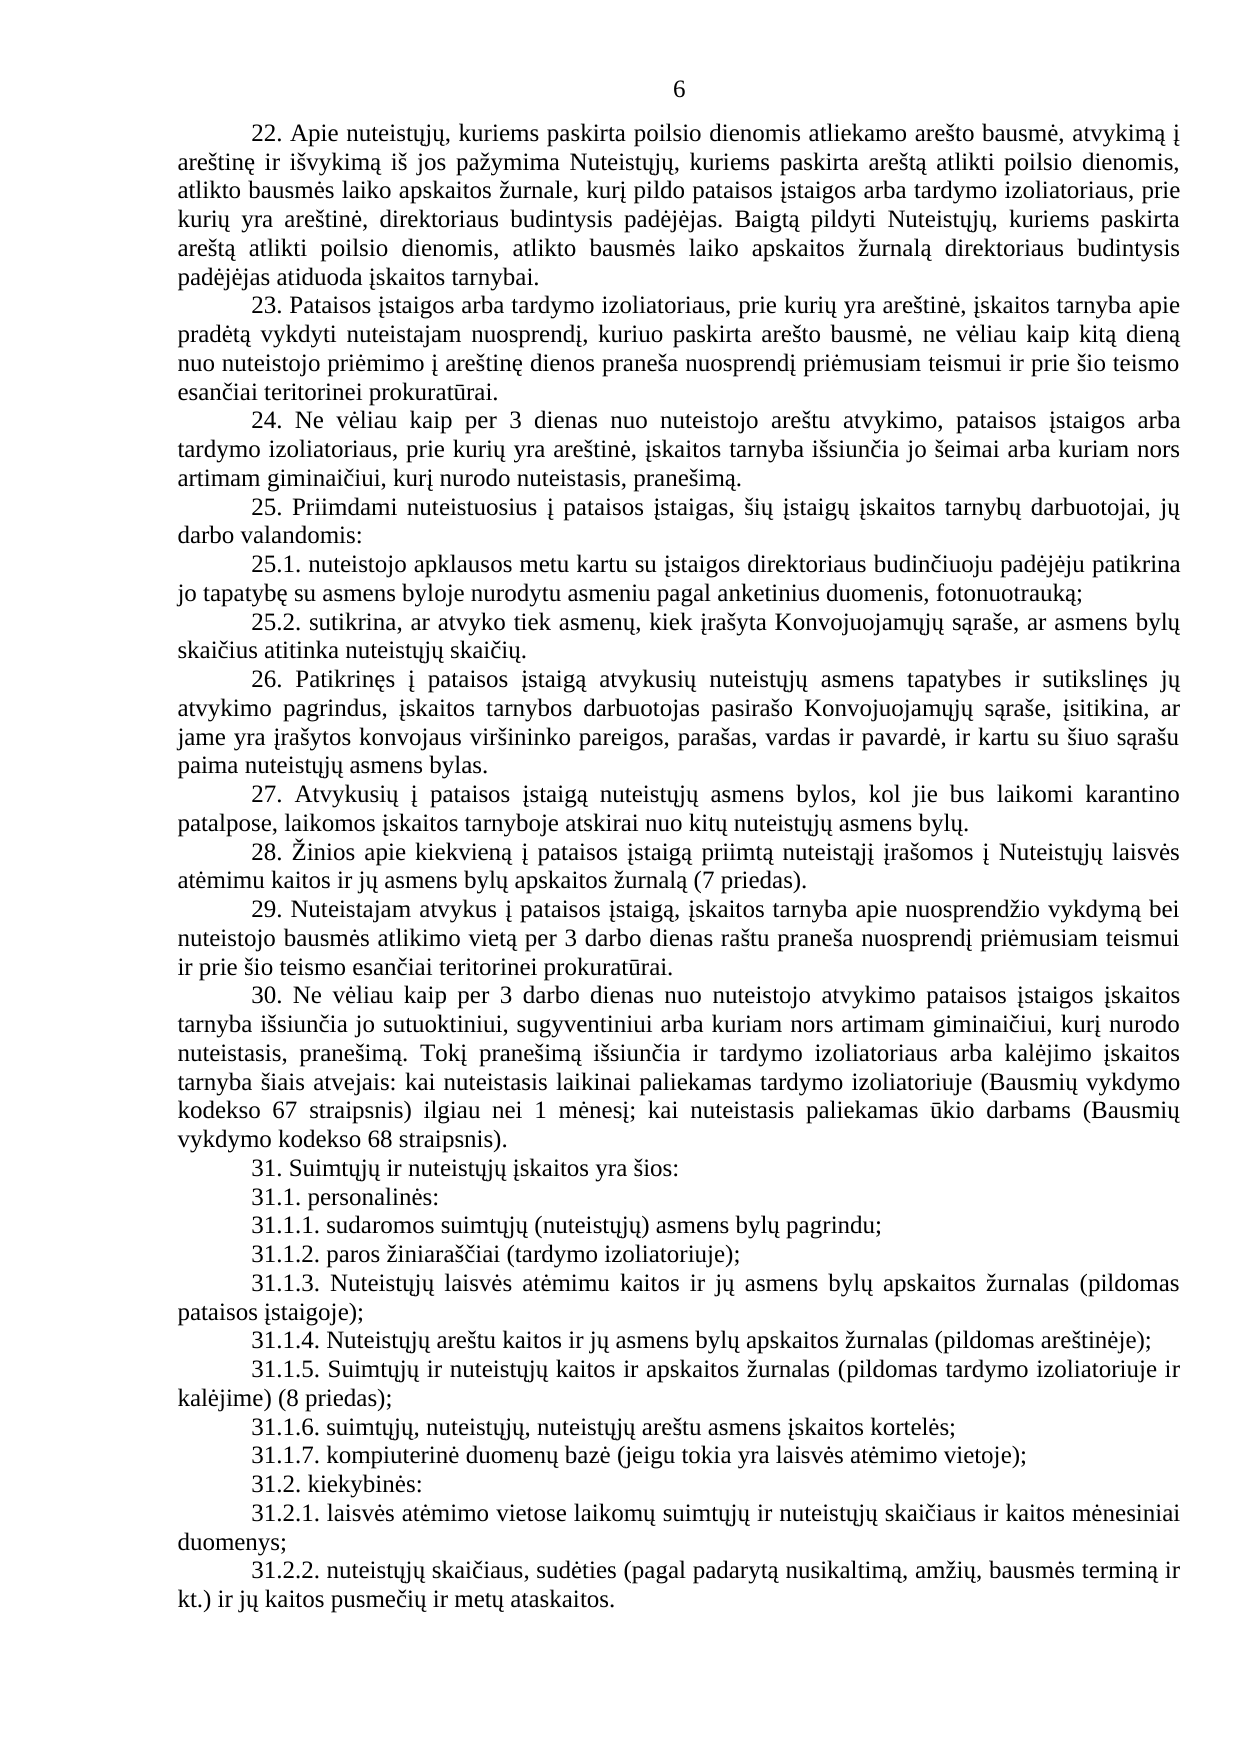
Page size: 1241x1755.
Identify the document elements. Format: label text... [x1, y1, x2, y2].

text 31.1. personalinės: [177, 1182, 1181, 1211]
text 25. Priimdami nuteistuosius į pataisos įstaigas, šių įstaigų įskaitos tarnybų darbuotojai, jų darbo valandomis: [177, 492, 1181, 549]
text 23. Pataisos įstaigos arba tardymo izoliatoriaus, prie kurių yra areštinė, įskaitos tarnyba apie pradėtą vykdyti nuteistajam nuosprendį, kuriuo paskirta arešto bausmė, ne vėliau kaip kitą dieną nuo nuteistojo priėmimo į areštinę dienos praneša nuosprendį priėmusiam teismui ir prie šio teismo esančiai teritorinei prokuratūrai. [177, 291, 1181, 406]
text 31. Suimtųjų ir nuteistųjų įskaitos yra šios: [177, 1153, 1181, 1182]
text 31.1.7. kompiuterinė duomenų bazė (jeigu tokia yra laisvės atėmimo vietoje); [177, 1441, 1181, 1469]
text 31.2. kiekybinės: [177, 1469, 1181, 1498]
text 24. Ne vėliau kaip per 3 dienas nuo nuteistojo areštu atvykimo, pataisos įstaigos arba tardymo izoliatoriaus, prie kurių yra areštinė, įskaitos tarnyba išsiunčia jo šeimai arba kuriam nors artimam giminaičiui, kurį nurodo nuteistasis, pranešimą. [177, 406, 1181, 492]
text 25.1. nuteistojo apklausos metu kartu su įstaigos direktoriaus budinčiuoju padėjėju patikrina jo tapatybę su asmens byloje nurodytu asmeniu pagal anketinius duomenis, fotonuotrauką; [177, 549, 1181, 607]
text 27. Atvykusių į pataisos įstaigą nuteistųjų asmens bylos, kol jie bus laikomi karantino patalpose, laikomos įskaitos tarnyboje atskirai nuo kitų nuteistųjų asmens bylų. [177, 779, 1181, 837]
text 31.2.2. nuteistųjų skaičiaus, sudėties (pagal padarytą nusikaltimą, amžių, bausmės terminą ir kt.) ir jų kaitos pusmečių ir metų ataskaitos. [177, 1556, 1181, 1613]
text 31.1.4. Nuteistųjų areštu kaitos ir jų asmens bylų apskaitos žurnalas (pildomas areštinėje); [177, 1326, 1181, 1354]
text 25.2. sutikrina, ar atvyko tiek asmenų, kiek įrašyta Konvojuojamųjų sąraše, ar asmens bylų skaičius atitinka nuteistųjų skaičių. [177, 607, 1181, 664]
text 31.1.3. Nuteistųjų laisvės atėmimu kaitos ir jų asmens bylų apskaitos žurnalas (pildomas pataisos įstaigoje); [177, 1268, 1181, 1326]
text 29. Nuteistajam atvykus į pataisos įstaigą, įskaitos tarnyba apie nuosprendžio vykdymą bei nuteistojo bausmės atlikimo vietą per 3 darbo dienas raštu praneša nuosprendį priėmusiam teismui ir prie šio teismo esančiai teritorinei prokuratūrai. [177, 894, 1181, 981]
text 28. Žinios apie kiekvieną į pataisos įstaigą priimtą nuteistąjį įrašomos į Nuteistųjų laisvės atėmimu kaitos ir jų asmens bylų apskaitos žurnalą (7 priedas). [177, 837, 1181, 894]
text 31.1.1. sudaromos suimtųjų (nuteistųjų) asmens bylų pagrindu; [177, 1211, 1181, 1239]
text 30. Ne vėliau kaip per 3 darbo dienas nuo nuteistojo atvykimo pataisos įstaigos įskaitos tarnyba išsiunčia jo sutuoktiniui, sugyventiniui arba kuriam nors artimam giminaičiui, kurį nurodo nuteistasis, pranešimą. Tokį pranešimą išsiunčia ir tardymo izoliatoriaus arba kalėjimo įskaitos tarnyba šiais atvejais: kai nuteistasis laikinai paliekamas tardymo izoliatoriuje (Bausmių vykdymo kodekso 67 straipsnis) ilgiau nei 1 mėnesį; kai nuteistasis paliekamas ūkio darbams (Bausmių vykdymo kodekso 68 straipsnis). [177, 981, 1181, 1153]
text 31.1.2. paros žiniaraščiai (tardymo izoliatoriuje); [177, 1239, 1181, 1268]
text 26. Patikrinęs į pataisos įstaigą atvykusių nuteistųjų asmens tapatybes ir sutikslinęs jų atvykimo pagrindus, įskaitos tarnybos darbuotojas pasirašo Konvojuojamųjų sąraše, įsitikina, ar jame yra įrašytos konvojaus viršininko pareigos, parašas, vardas ir pavardė, ir kartu su šiuo sąrašu paima nuteistųjų asmens bylas. [177, 664, 1181, 779]
text 22. Apie nuteistųjų, kuriems paskirta poilsio dienomis atliekamo arešto bausmė, atvykimą į areštinę ir išvykimą iš jos pažymima Nuteistųjų, kuriems paskirta areštą atlikti poilsio dienomis, atlikto bausmės laiko apskaitos žurnale, kurį pildo pataisos įstaigos arba tardymo izoliatoriaus, prie kurių yra areštinė, direktoriaus budintysis padėjėjas. Baigtą pildyti Nuteistųjų, kuriems paskirta areštą atlikti poilsio dienomis, atlikto bausmės laiko apskaitos žurnalą direktoriaus budintysis padėjėjas atiduoda įskaitos tarnybai. [177, 118, 1181, 291]
text 31.1.6. suimtųjų, nuteistųjų, nuteistųjų areštu asmens įskaitos kortelės; [177, 1412, 1181, 1441]
text 31.2.1. laisvės atėmimo vietose laikomų suimtųjų ir nuteistųjų skaičiaus ir kaitos mėnesiniai duomenys; [177, 1498, 1181, 1556]
text 31.1.5. Suimtųjų ir nuteistųjų kaitos ir apskaitos žurnalas (pildomas tardymo izoliatoriuje ir kalėjime) (8 priedas); [177, 1354, 1181, 1412]
